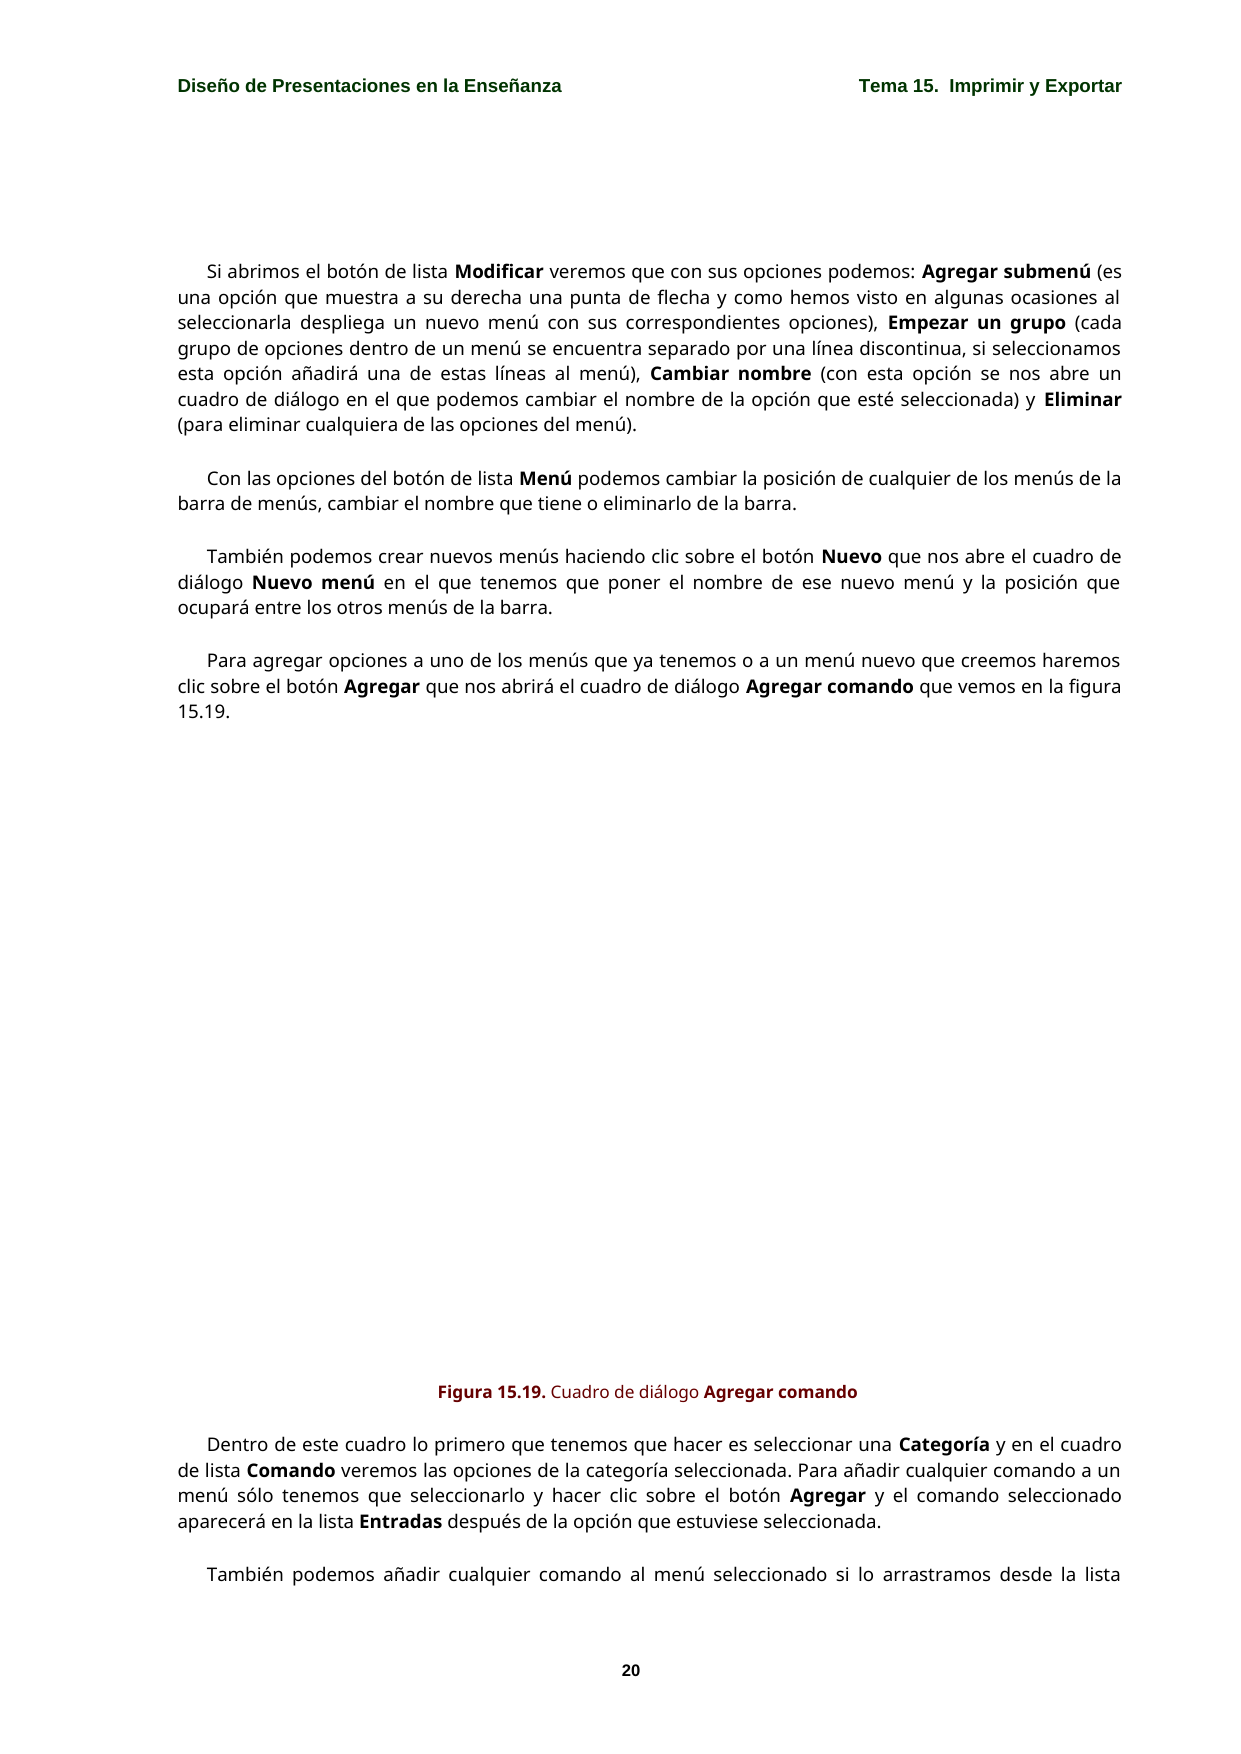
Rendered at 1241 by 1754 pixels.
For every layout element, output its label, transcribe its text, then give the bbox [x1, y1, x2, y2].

table_cell Figura 15.19. Cuadro de diálogo Agregar comando [177, 1380, 1122, 1404]
table_cell [177, 752, 1122, 1380]
table_cell Si abrimos el botón de lista Modificar veremos que con sus opciones podemos: Agregar submenú (es una opción que muestra a su derecha una punta de flecha y como hemos visto en algunas ocasiones al seleccionarla despliega un nuevo menú con sus correspondientes opciones), Empezar un grupo (cada grupo de opciones dentro de un menú se encuentra separado por una línea discontinua, si seleccionamos esta opción añadirá una de estas líneas al menú), Cambiar nombre (con esta opción se nos abre un cuadro de diálogo en el que podemos cambiar el nombre de la opción que esté seleccionada) y Eliminar (para eliminar cualquiera de las opciones del menú). [177, 259, 1122, 437]
table_cell Dentro de este cuadro lo primero que tenemos que hacer es seleccionar una Categoría y en el cuadro de lista Comando veremos las opciones de la categoría seleccionada. Para añadir cualquier comando a un menú sólo tenemos que seleccionarlo y hacer clic sobre el botón Agregar y el comando seleccionado aparecerá en la lista Entradas después de la opción que estuviese seleccionada. [177, 1431, 1122, 1533]
table_cell [177, 437, 1122, 465]
table_cell También podemos añadir cualquier comando al menú seleccionado si lo arrastramos desde la lista [177, 1561, 1122, 1587]
table_cell Para agregar opciones a uno de los menús que ya tenemos o a un menú nuevo que creemos haremos clic sobre el botón Agregar que nos abrirá el cuadro de diálogo Agregar comando que vemos en la figura 15.19. [177, 648, 1122, 724]
table_cell [177, 724, 1122, 752]
table_cell También podemos crear nuevos menús haciendo clic sobre el botón Nuevo que nos abre el cuadro de diálogo Nuevo menú en el que tenemos que poner el nombre de ese nuevo menú y la posición que ocupará entre los otros menús de la barra. [177, 544, 1122, 620]
table_cell [177, 620, 1122, 648]
table_cell [177, 516, 1122, 543]
table_cell [177, 1534, 1122, 1561]
table_cell [177, 1404, 1122, 1431]
table_cell [177, 148, 1122, 258]
table_cell Con las opciones del botón de lista Menú podemos cambiar la posición de cualquier de los menús de la barra de menús, cambiar el nombre que tiene o eliminarlo de la barra. [177, 465, 1122, 516]
